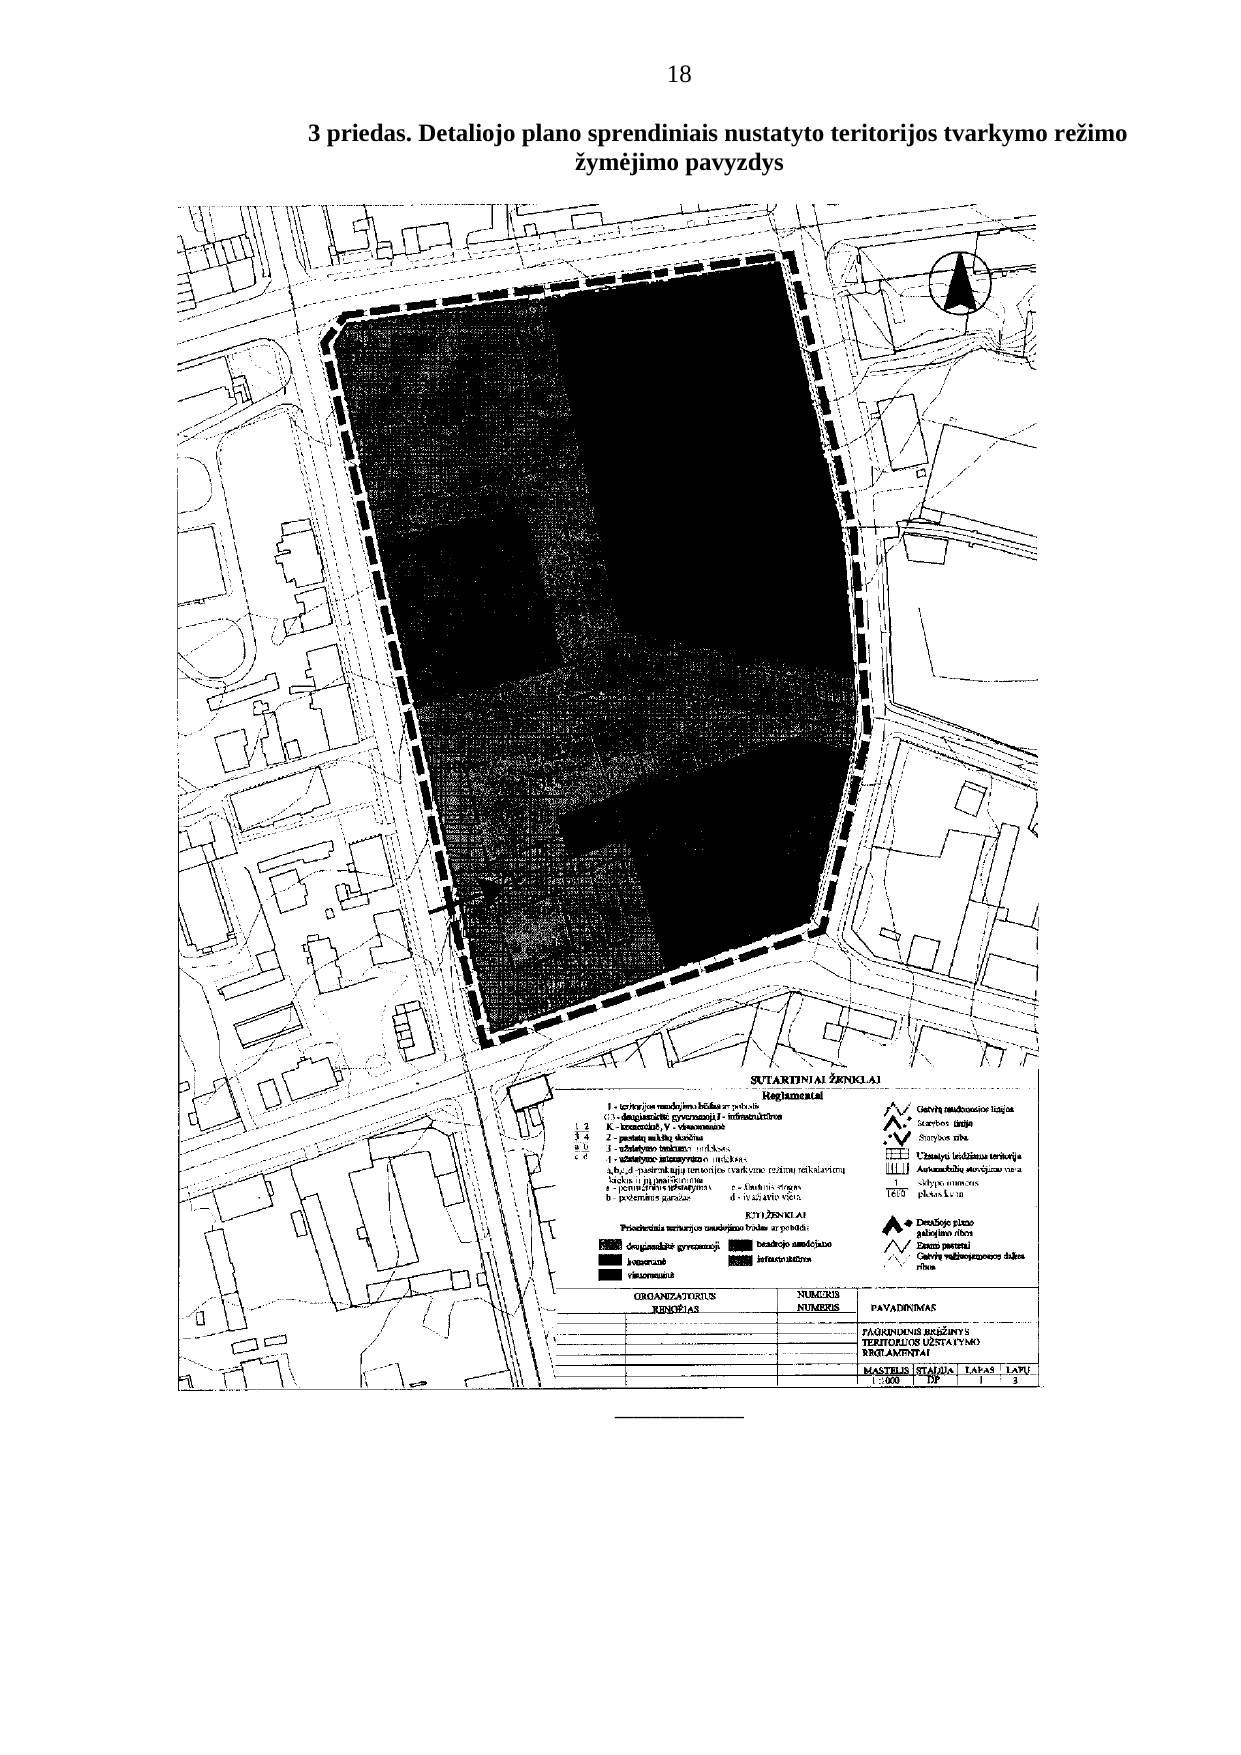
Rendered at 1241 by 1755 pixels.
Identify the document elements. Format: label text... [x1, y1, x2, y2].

text ______________ [177, 1393, 1181, 1422]
text 3 priedas. Detaliojo plano sprendiniais nustatyto teritorijos tvarkymo režimo žymėjimo pavyzdys [177, 118, 1181, 176]
